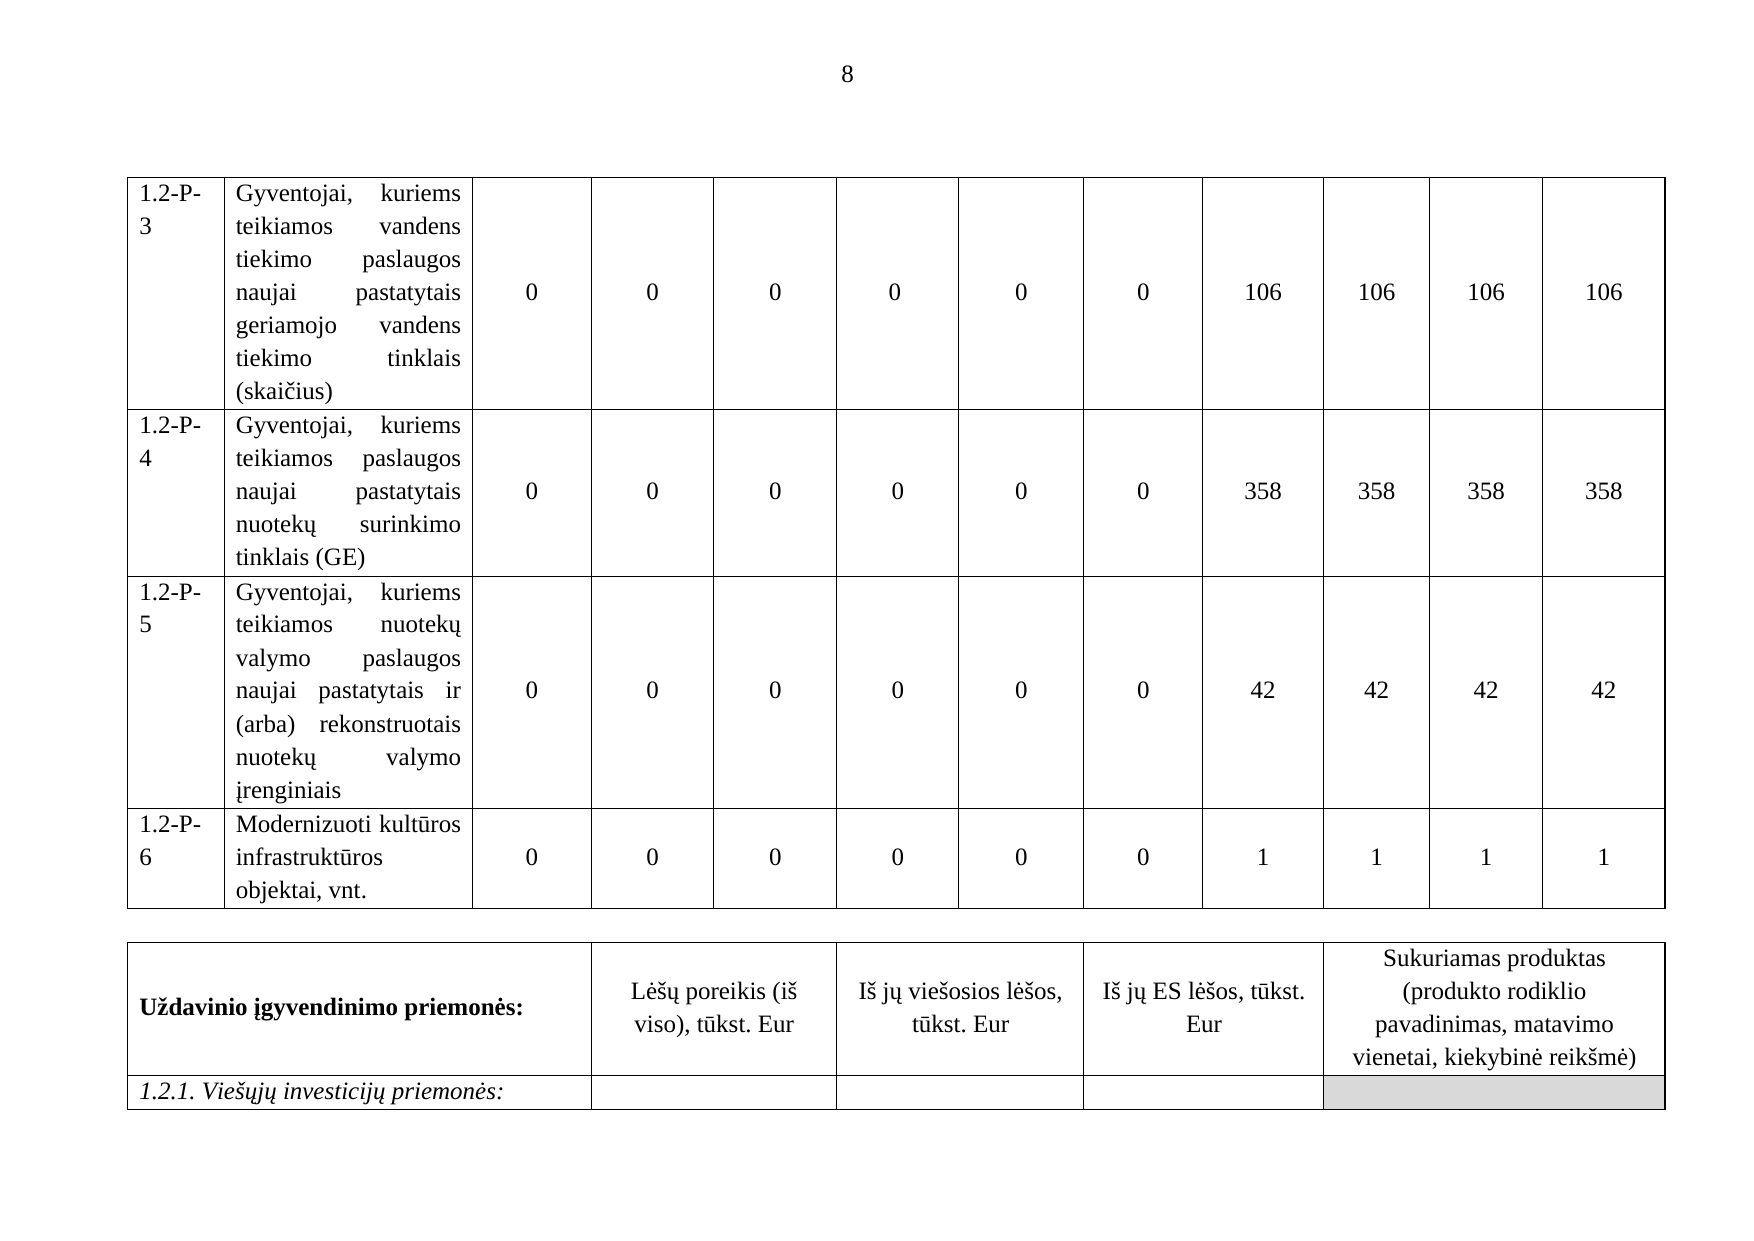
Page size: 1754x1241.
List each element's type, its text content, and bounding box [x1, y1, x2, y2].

table_cell 42 [1324, 577, 1429, 808]
table_cell 42 [1203, 577, 1323, 808]
table_cell 1 [1324, 809, 1429, 908]
table_cell Sukuriamas produktas (produkto rodiklio pavadinimas, matavimo vienetai, kiekybinė reikšmė) [1324, 943, 1664, 1075]
table_cell [472, 909, 591, 942]
table_cell 0 [592, 410, 713, 576]
table_cell 0 [714, 577, 836, 808]
table_cell 0 [959, 577, 1083, 808]
table_cell 0 [1084, 178, 1202, 409]
table_cell 1.2-P-3 [128, 178, 224, 409]
table_cell 0 [959, 410, 1083, 576]
table_cell [1324, 909, 1429, 942]
table_cell Iš jų viešosios lėšos, tūkst. Eur [837, 943, 1083, 1075]
table_cell 0 [473, 577, 591, 808]
table_cell Iš jų ES lėšos, tūkst. Eur [1084, 943, 1323, 1075]
table_cell 106 [1430, 178, 1542, 409]
table_cell 0 [592, 178, 713, 409]
table_cell 0 [837, 410, 958, 576]
table_cell 0 [837, 809, 958, 908]
table_cell 0 [1084, 410, 1202, 576]
table_cell 1.2-P-4 [128, 410, 224, 576]
table_cell [591, 909, 713, 942]
table_cell 0 [959, 178, 1083, 409]
table_cell [1542, 909, 1665, 942]
table_cell 1 [1543, 809, 1664, 908]
table_cell Gyventojai, kuriems teikiamos nuotekų valymo paslaugos naujai pastatytais ir (arba) rekonstruotais nuotekų valymo įrenginiais [225, 577, 472, 808]
table_cell 42 [1543, 577, 1664, 808]
table_cell [1084, 909, 1202, 942]
table_cell Uždavinio įgyvendinimo priemonės: [128, 943, 591, 1075]
table_cell 358 [1203, 410, 1323, 576]
table_cell Gyventojai, kuriems teikiamos vandens tiekimo paslaugos naujai pastatytais geriamojo vandens tiekimo tinklais (skaičius) [225, 178, 472, 409]
table_cell 1 [1430, 809, 1542, 908]
table_cell 0 [592, 809, 713, 908]
table_cell 0 [714, 410, 836, 576]
table_cell [1084, 1076, 1323, 1109]
table_cell 0 [959, 809, 1083, 908]
table_cell 106 [1543, 178, 1664, 409]
table_cell 1.2-P-6 [128, 809, 224, 908]
table_cell 1.2.1. Viešųjų investicijų priemonės: [128, 1076, 591, 1109]
table_cell [224, 909, 472, 942]
table_cell 358 [1430, 410, 1542, 576]
table_cell [959, 909, 1084, 942]
table_cell 358 [1324, 410, 1429, 576]
table_cell 0 [473, 410, 591, 576]
table_cell 0 [473, 178, 591, 409]
table_cell 106 [1324, 178, 1429, 409]
table_cell 0 [714, 809, 836, 908]
table_cell Lėšų poreikis (iš viso), tūkst. Eur [592, 943, 836, 1075]
table_cell [128, 909, 224, 942]
table_cell [837, 1076, 1083, 1109]
table_cell 0 [714, 178, 836, 409]
table_cell [592, 1076, 836, 1109]
table_cell [1429, 909, 1542, 942]
table_cell [714, 909, 837, 942]
table_cell [1324, 1076, 1664, 1109]
table_cell Gyventojai, kuriems teikiamos paslaugos naujai pastatytais nuotekų surinkimo tinklais (GE) [225, 410, 472, 576]
table_cell 1 [1203, 809, 1323, 908]
table_cell [837, 909, 958, 942]
table_cell 0 [1084, 577, 1202, 808]
table_cell 0 [592, 577, 713, 808]
table_cell 42 [1430, 577, 1542, 808]
table_cell 0 [1084, 809, 1202, 908]
table_cell 0 [473, 809, 591, 908]
table_cell 106 [1203, 178, 1323, 409]
table_cell Modernizuoti kultūros infrastruktūros objektai, vnt. [225, 809, 472, 908]
table_cell 0 [837, 178, 958, 409]
table_cell 1.2-P-5 [128, 577, 224, 808]
table_cell 0 [837, 577, 958, 808]
table_cell [1202, 909, 1324, 942]
table_cell 358 [1543, 410, 1664, 576]
